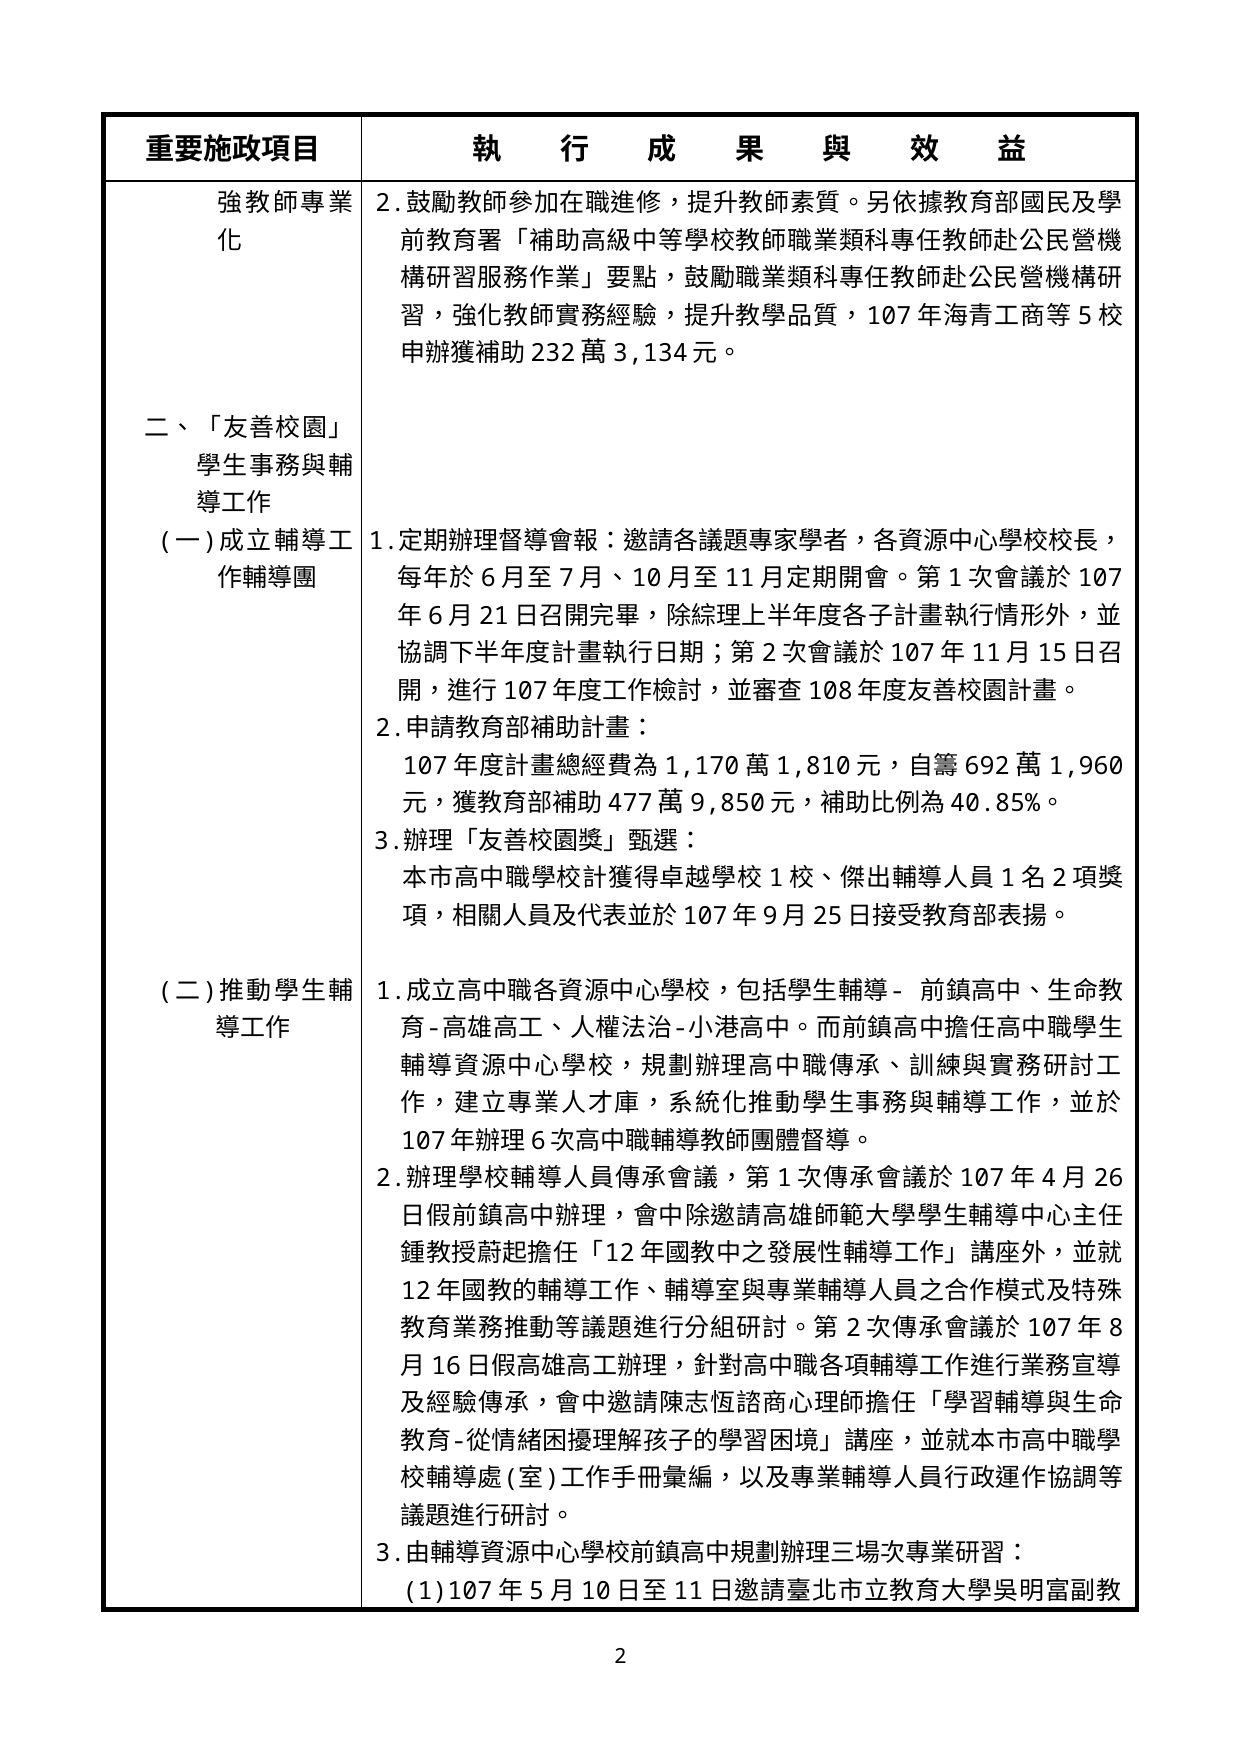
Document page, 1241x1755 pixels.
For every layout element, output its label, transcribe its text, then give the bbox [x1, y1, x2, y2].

table_cell 強教師專業化 二、「友善校園」學生事務與輔導工作 (一)成立輔導工作輔導團 (二)推動學生輔導工作 [106, 182, 361, 1607]
table_header 重要施政項目 [106, 117, 361, 180]
table_header 執 行 成 果 與 效 益 [362, 117, 1135, 180]
table_cell 2.鼓勵教師參加在職進修，提升教師素質。另依據教育部國民及學前教育署「補助高級中等學校教師職業類科專任教師赴公民營機構研習服務作業」要點，鼓勵職業類科專任教師赴公民營機構研習，強化教師實務經驗，提升教學品質，107年海青工商等5校申辦獲補助232萬3,134元。 1.定期辦理督導會報：邀請各議題專家學者，各資源中心學校校長，每年於6月至7月、10月至11月定期開會。第1次會議於107年6月21日召開完畢，除綜理上半年度各子計畫執行情形外，並協調下半年度計畫執行日期；第2次會議於107年11月15日召開，進行107年度工作檢討，並審查108年度友善校園計畫。 2.申請教育部補助計畫： 107年度計畫總經費為1,170萬1,810元，自籌692萬1,960元，獲教育部補助477萬9,850元，補助比例為40.85%。 3.辦理「友善校園獎」甄選： 本市高中職學校計獲得卓越學校1校、傑出輔導人員1名2項獎項，相關人員及代表並於107年9月25日接受教育部表揚。 1.成立高中職各資源中心學校，包括學生輔導- 前鎮高中、生命教育-高雄高工、人權法治-小港高中。而前鎮高中擔任高中職學生輔導資源中心學校，規劃辦理高中職傳承、訓練與實務研討工作，建立專業人才庫，系統化推動學生事務與輔導工作，並於107年辦理6次高中職輔導教師團體督導。 2.辦理學校輔導人員傳承會議，第1次傳承會議於107年4月26日假前鎮高中辦理，會中除邀請高雄師範大學學生輔導中心主任鍾教授蔚起擔任「12年國教中之發展性輔導工作」講座外，並就12年國教的輔導工作、輔導室與專業輔導人員之合作模式及特殊教育業務推動等議題進行分組研討。第2次傳承會議於107年8月16日假高雄高工辦理，針對高中職各項輔導工作進行業務宣導及經驗傳承，會中邀請陳志恆諮商心理師擔任「學習輔導與生命教育-從情緒困擾理解孩子的學習困境」講座，並就本市高中職學校輔導處(室)工作手冊彙編，以及專業輔導人員行政運作協調等議題進行研討。 3.由輔導資源中心學校前鎮高中規劃辦理三場次專業研習： (1)107年5月10日至11日邀請臺北市立教育大學吳明富副教 [362, 182, 1135, 1607]
